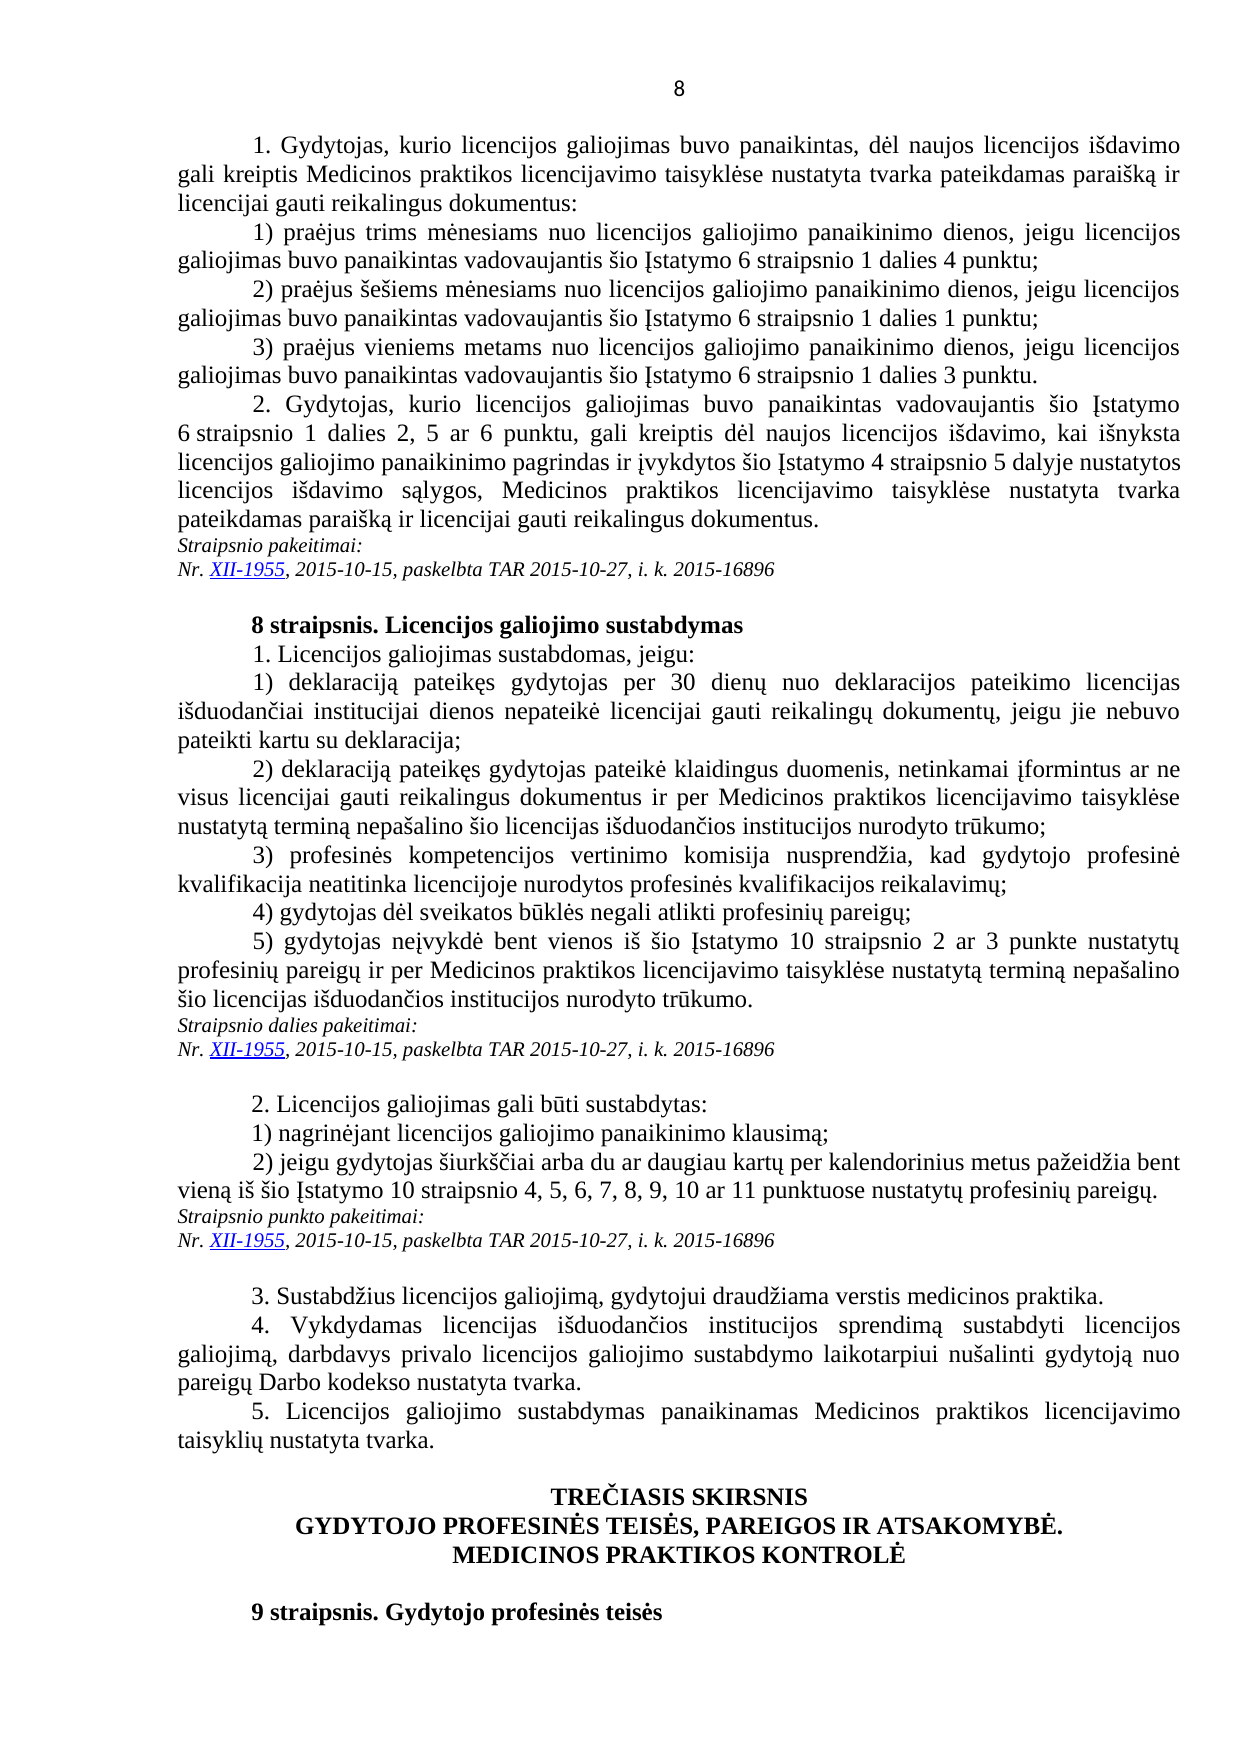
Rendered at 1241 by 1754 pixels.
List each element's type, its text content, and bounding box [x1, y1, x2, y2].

text GYDYTOJO PROFESINĖS TEISĖS, PAREIGOS IR ATSAKOMYBĖ. MEDICINOS PRAKTIKOS KONTROLĖ [177, 1511, 1181, 1569]
text 1) nagrinėjant licencijos galiojimo panaikinimo klausimą; [177, 1118, 1181, 1147]
text Nr. XII-1955, 2015-10-15, paskelbta TAR 2015-10-27, i. k. 2015-16896 [177, 1037, 1181, 1061]
text 8 straipsnis. Licencijos galiojimo sustabdymas [177, 610, 1181, 639]
subtitle TREČIASIS SKIRSNIS [177, 1482, 1181, 1511]
text 1) praėjus trims mėnesiams nuo licencijos galiojimo panaikinimo dienos, jeigu licencijos galiojimas buvo panaikintas vadovaujantis šio Įstatymo 6 straipsnio 1 dalies 4 punktu; [177, 217, 1181, 274]
text 1. Gydytojas, kurio licencijos galiojimas buvo panaikintas, dėl naujos licencijos išdavimo gali kreiptis Medicinos praktikos licencijavimo taisyklėse nustatyta tvarka pateikdamas paraišką ir licencijai gauti reikalingus dokumentus: [177, 131, 1181, 217]
text Nr. XII-1955, 2015-10-15, paskelbta TAR 2015-10-27, i. k. 2015-16896 [177, 1228, 1181, 1252]
text 4. Vykdydamas licencijas išduodančios institucijos sprendimą sustabdyti licencijos galiojimą, darbdavys privalo licencijos galiojimo sustabdymo laikotarpiui nušalinti gydytoją nuo pareigų Darbo kodekso nustatyta tvarka. [177, 1310, 1181, 1396]
text 2) jeigu gydytojas šiurkščiai arba du ar daugiau kartų per kalendorinius metus pažeidžia bent vieną iš šio Įstatymo 10 straipsnio 4, 5, 6, 7, 8, 9, 10 ar 11 punktuose nustatytų profesinių pareigų. [177, 1147, 1181, 1204]
text 2. Gydytojas, kurio licencijos galiojimas buvo panaikintas vadovaujantis šio Įstatymo 6 straipsnio 1 dalies 2, 5 ar 6 punktu, gali kreiptis dėl naujos licencijos išdavimo, kai išnyksta licencijos galiojimo panaikinimo pagrindas ir įvykdytos šio Įstatymo 4 straipsnio 5 dalyje nustatytos licencijos išdavimo sąlygos, Medicinos praktikos licencijavimo taisyklėse nustatyta tvarka pateikdamas paraišką ir licencijai gauti reikalingus dokumentus. [177, 389, 1181, 533]
text 5) gydytojas neįvykdė bent vienos iš šio Įstatymo 10 straipsnio 2 ar 3 punkte nustatytų profesinių pareigų ir per Medicinos praktikos licencijavimo taisyklėse nustatytą terminą nepašalino šio licencijas išduodančios institucijos nurodyto trūkumo. [177, 926, 1181, 1012]
text 2) deklaraciją pateikęs gydytojas pateikė klaidingus duomenis, netinkamai įformintus ar ne visus licencijai gauti reikalingus dokumentus ir per Medicinos praktikos licencijavimo taisyklėse nustatytą terminą nepašalino šio licencijas išduodančios institucijos nurodyto trūkumo; [177, 754, 1181, 840]
text 9 straipsnis. Gydytojo profesinės teisės [177, 1597, 1181, 1626]
text 3) profesinės kompetencijos vertinimo komisija nusprendžia, kad gydytojo profesinė kvalifikacija neatitinka licencijoje nurodytos profesinės kvalifikacijos reikalavimų; [177, 840, 1181, 897]
text 3. Sustabdžius licencijos galiojimą, gydytojui draudžiama verstis medicinos praktika. [177, 1281, 1181, 1310]
text 2) praėjus šešiems mėnesiams nuo licencijos galiojimo panaikinimo dienos, jeigu licencijos galiojimas buvo panaikintas vadovaujantis šio Įstatymo 6 straipsnio 1 dalies 1 punktu; [177, 274, 1181, 332]
text 5. Licencijos galiojimo sustabdymas panaikinamas Medicinos praktikos licencijavimo taisyklių nustatyta tvarka. [177, 1396, 1181, 1454]
text Nr. XII-1955, 2015-10-15, paskelbta TAR 2015-10-27, i. k. 2015-16896 [177, 557, 1181, 581]
text 3) praėjus vieniems metams nuo licencijos galiojimo panaikinimo dienos, jeigu licencijos galiojimas buvo panaikintas vadovaujantis šio Įstatymo 6 straipsnio 1 dalies 3 punktu. [177, 332, 1181, 389]
text Straipsnio dalies pakeitimai: [177, 1012, 1181, 1037]
text Straipsnio pakeitimai: [177, 533, 1181, 557]
text 1. Licencijos galiojimas sustabdomas, jeigu: [177, 639, 1181, 667]
text 1) deklaraciją pateikęs gydytojas per 30 dienų nuo deklaracijos pateikimo licencijas išduodančiai institucijai dienos nepateikė licencijai gauti reikalingų dokumentų, jeigu jie nebuvo pateikti kartu su deklaracija; [177, 667, 1181, 754]
text 4) gydytojas dėl sveikatos būklės negali atlikti profesinių pareigų; [177, 897, 1181, 926]
text 2. Licencijos galiojimas gali būti sustabdytas: [177, 1089, 1181, 1118]
text Straipsnio punkto pakeitimai: [177, 1204, 1181, 1228]
